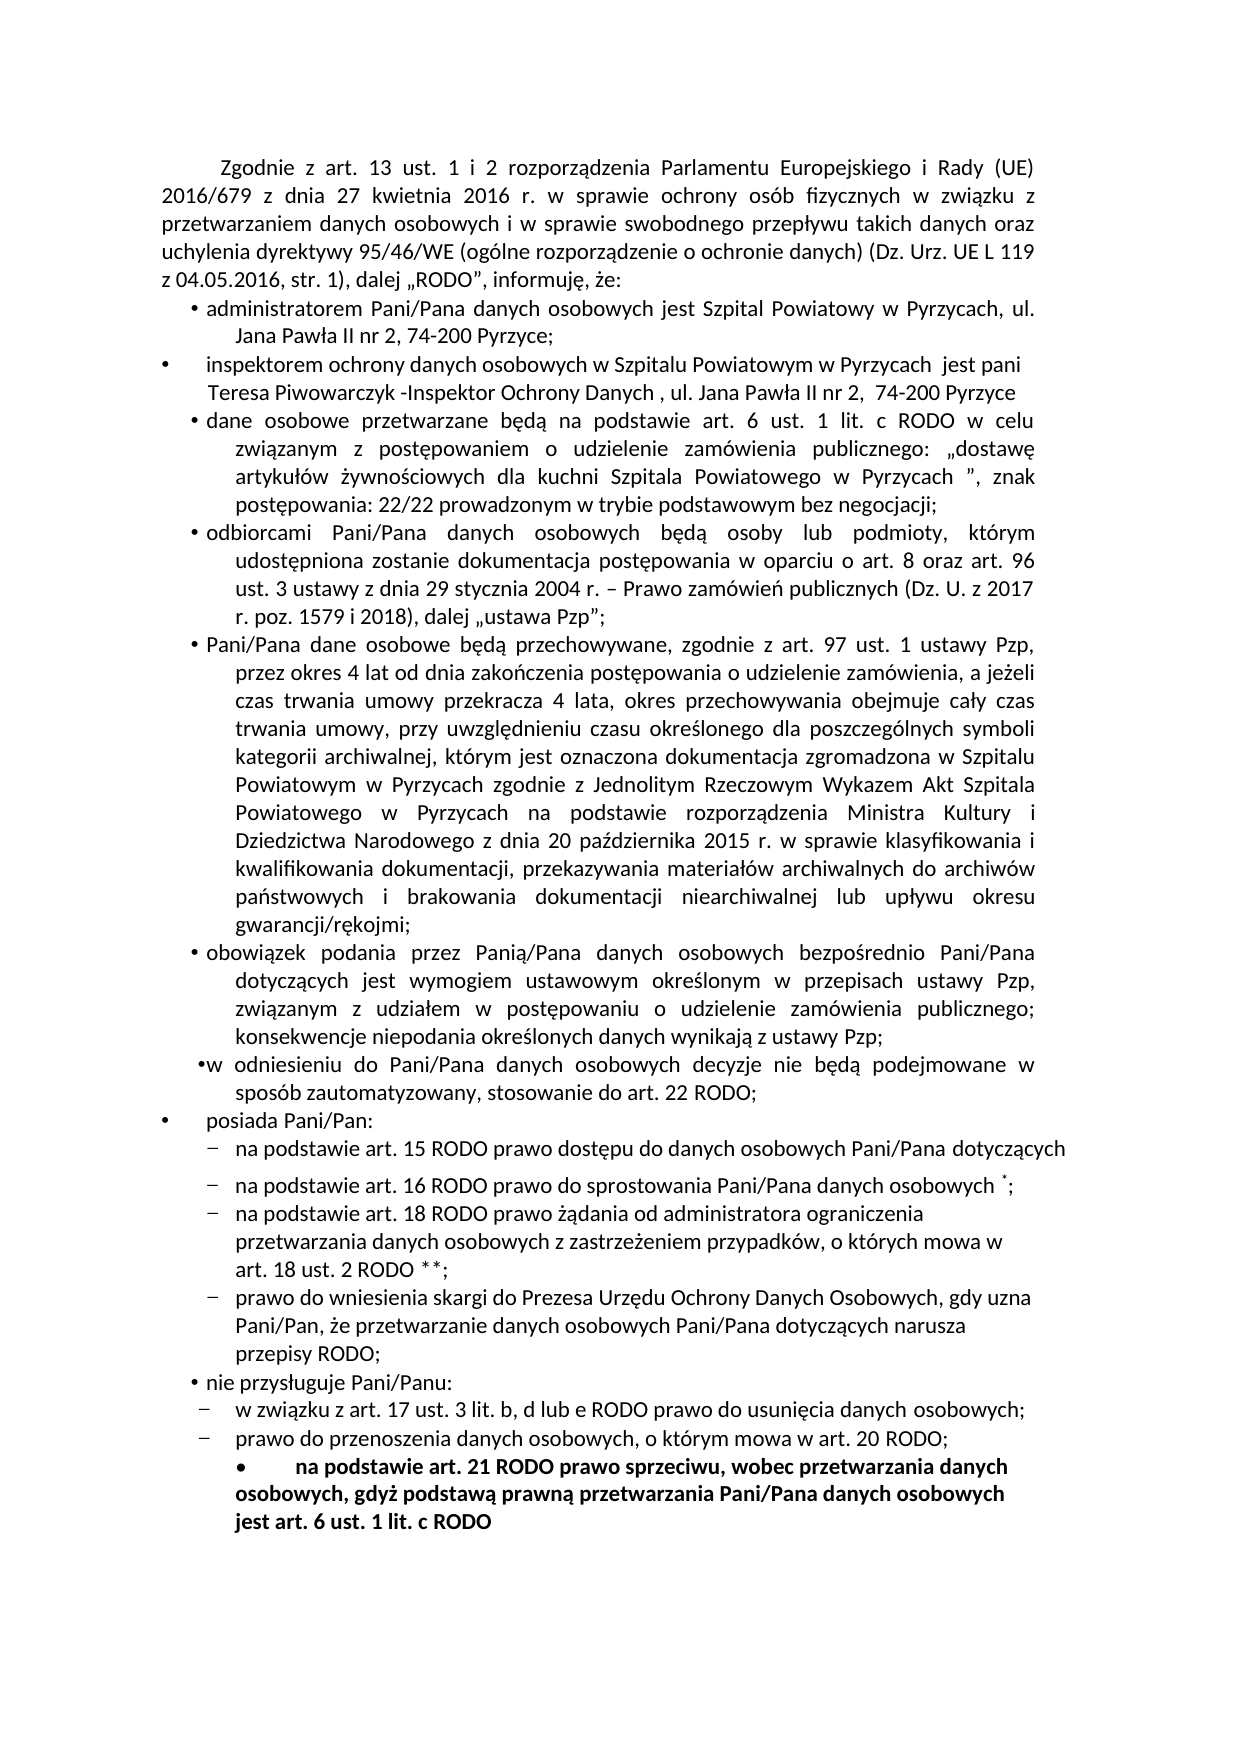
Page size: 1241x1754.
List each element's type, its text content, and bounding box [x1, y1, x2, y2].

list inspektorem ochrony danych osobowych w Szpitalu Powiatowym w Pyrzycach jest pani [161, 350, 1093, 378]
list na podstawie art. 16 RODO prawo do sprostowania Pani/Pana danych osobowych *; [206, 1171, 1093, 1199]
list odbiorcami Pani/Pana danych osobowych będą osoby lub podmioty, którym udostępniona zostanie dokumentacja postępowania w oparciu o art. 8 oraz art. 96 ust. 3 ustawy z dnia 29 stycznia 2004 r. – Prawo zamówień publicznych (Dz. U. z 2017 r. poz. 1579 i 2018), dalej „ustawa Pzp”; [191, 518, 1036, 630]
list dane osobowe przetwarzane będą na podstawie art. 6 ust. 1 lit. c RODO w celu związanym z postępowaniem o udzielenie zamówienia publicznego: „dostawę artykułów żywnościowych dla kuchni Szpitala Powiatowego w Pyrzycach ”, znak postępowania: 22/22 prowadzonym w trybie podstawowym bez negocjacji; [191, 406, 1036, 518]
list prawo do przenoszenia danych osobowych, o którym mowa w art. 20 RODO; [198, 1424, 1093, 1452]
list na podstawie art. 18 RODO prawo żądania od administratora ograniczenia przetwarzania danych osobowych z zastrzeżeniem przypadków, o których mowa w art. 18 ust. 2 RODO **; [206, 1199, 1036, 1283]
list na podstawie art. 15 RODO prawo dostępu do danych osobowych Pani/Pana dotyczących [206, 1134, 1093, 1162]
list posiada Pani/Pan: [161, 1106, 1093, 1134]
list w odniesieniu do Pani/Pana danych osobowych decyzje nie będą podejmowane w sposób zautomatyzowany, stosowanie do art. 22 RODO; [198, 1050, 1036, 1106]
list w związku z art. 17 ust. 3 lit. b, d lub e RODO prawo do usunięcia danych osobowych; [198, 1396, 1093, 1424]
subtitle na podstawie art. 21 RODO prawo sprzeciwu, wobec przetwarzania danych osobowych, gdyż podstawą prawną przetwarzania Pani/Pana danych osobowych jest art. 6 ust. 1 lit. c RODO [235, 1452, 1036, 1535]
list Pani/Pana dane osobowe będą przechowywane, zgodnie z art. 97 ust. 1 ustawy Pzp, przez okres 4 lat od dnia zakończenia postępowania o udzielenie zamówienia, a jeżeli czas trwania umowy przekracza 4 lata, okres przechowywania obejmuje cały czas trwania umowy, przy uwzględnieniu czasu określonego dla poszczególnych symboli kategorii archiwalnej, którym jest oznaczona dokumentacja zgromadzona w Szpitalu Powiatowym w Pyrzycach zgodnie z Jednolitym Rzeczowym Wykazem Akt Szpitala Powiatowego w Pyrzycach na podstawie rozporządzenia Ministra Kultury i Dziedzictwa Narodowego z dnia 20 października 2015 r. w sprawie klasyfikowania i kwalifikowania dokumentacji, przekazywania materiałów archiwalnych do archiwów państwowych i brakowania dokumentacji niearchiwalnej lub upływu okresu gwarancji/rękojmi; [191, 630, 1036, 938]
list nie przysługuje Pani/Panu: [191, 1368, 1093, 1396]
list administratorem Pani/Pana danych osobowych jest Szpital Powiatowy w Pyrzycach, ul. Jana Pawła II nr 2, 74-200 Pyrzyce; [191, 294, 1036, 350]
list prawo do wniesienia skargi do Prezesa Urzędu Ochrony Danych Osobowych, gdy uzna Pani/Pan, że przetwarzanie danych osobowych Pani/Pana dotyczących narusza przepisy RODO; [206, 1283, 1036, 1367]
list obowiązek podania przez Panią/Pana danych osobowych bezpośrednio Pani/Pana dotyczących jest wymogiem ustawowym określonym w przepisach ustawy Pzp, związanym z udziałem w postępowaniu o udzielenie zamówienia publicznego; konsekwencje niepodania określonych danych wynikają z ustawy Pzp; [191, 938, 1036, 1050]
text Teresa Piwowarczyk -Inspektor Ochrony Danych , ul. Jana Pawła II nr 2, 74-200 Pyrzyce [161, 378, 1093, 406]
text Zgodnie z art. 13 ust. 1 i 2 rozporządzenia Parlamentu Europejskiego i Rady (UE) 2016/679 z dnia 27 kwietnia 2016 r. w sprawie ochrony osób fizycznych w związku z przetwarzaniem danych osobowych i w sprawie swobodnego przepływu takich danych oraz uchylenia dyrektywy 95/46/WE (ogólne rozporządzenie o ochronie danych) (Dz. Urz. UE L 119 z 04.05.2016, str. 1), dalej „RODO”, informuję, że: [161, 153, 1036, 293]
